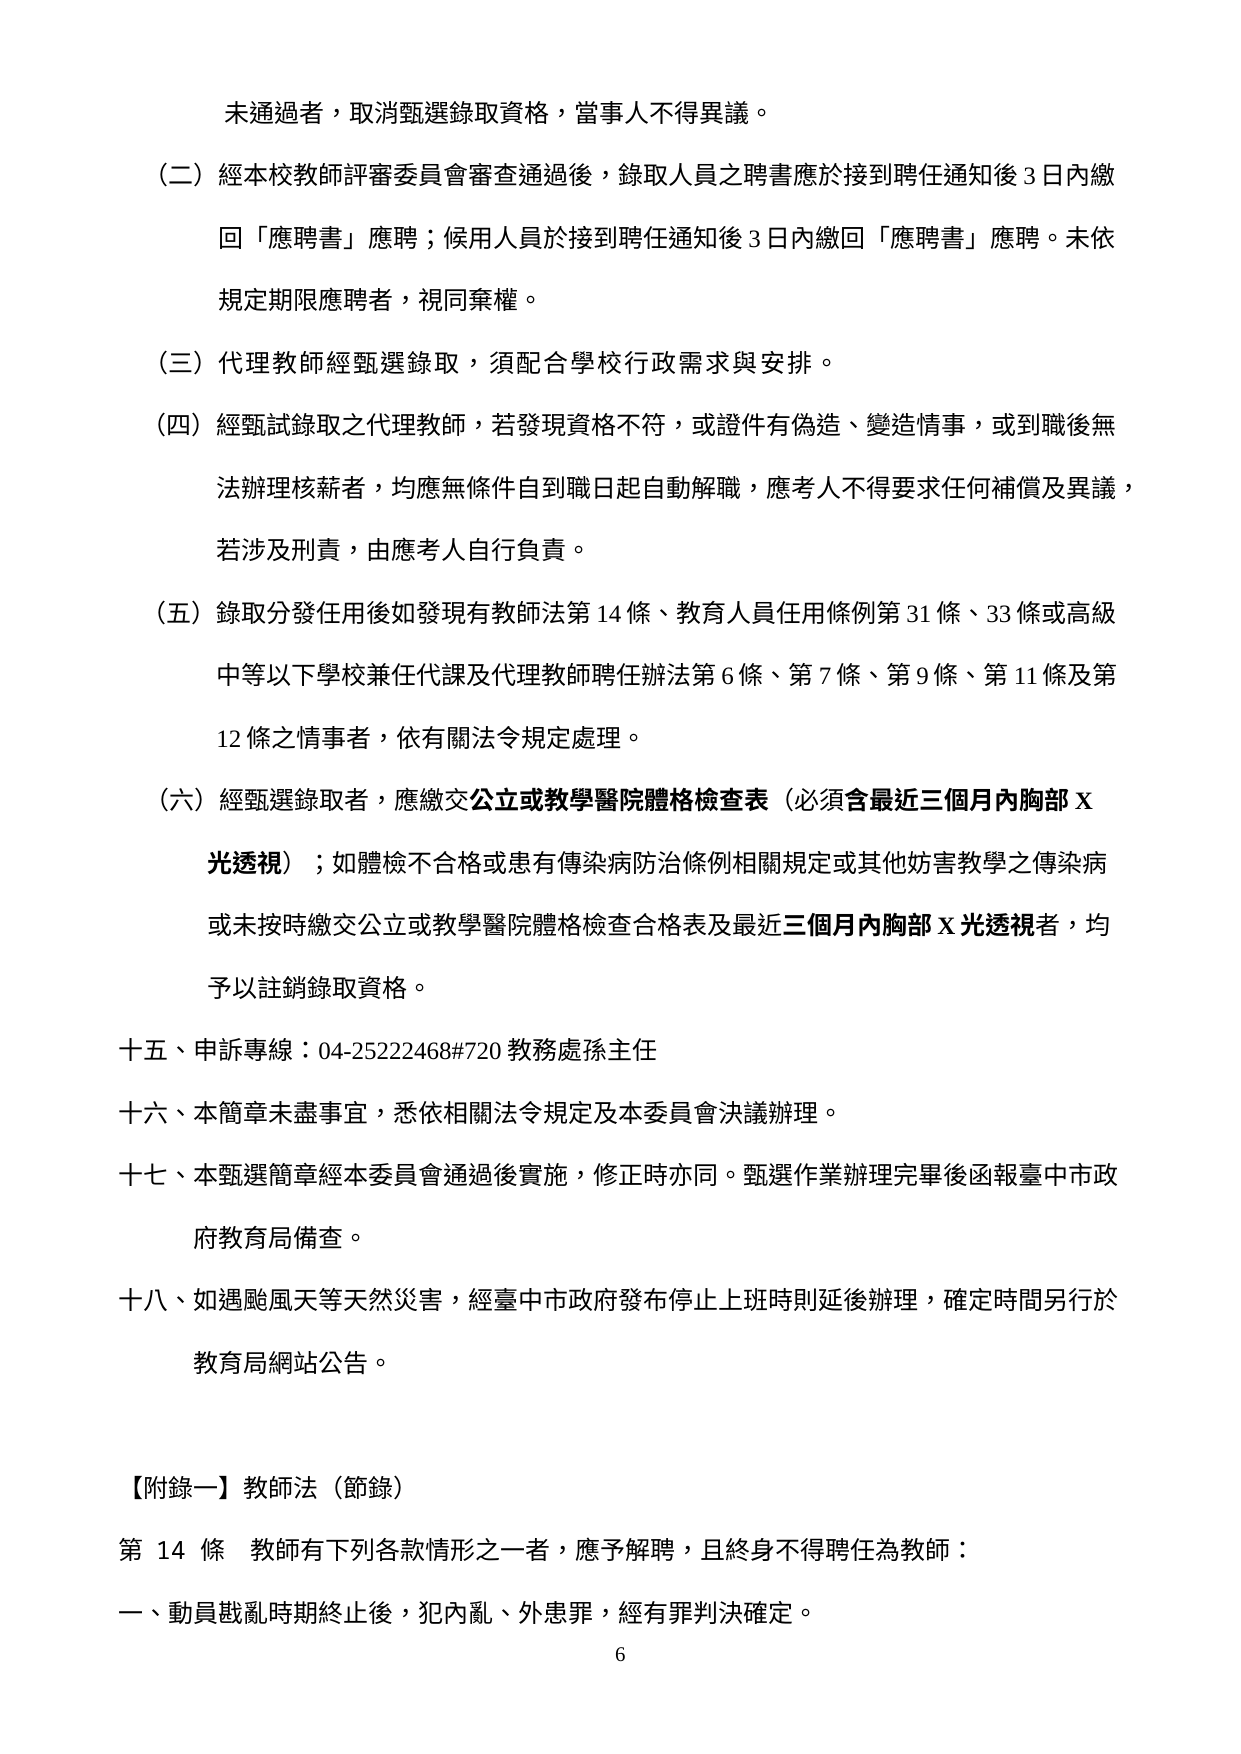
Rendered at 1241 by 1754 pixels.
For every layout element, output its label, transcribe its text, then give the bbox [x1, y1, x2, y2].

text 【附錄一】教師法（節錄） [118, 1444, 1122, 1507]
text 十八、如遇颱風天等天然災害，經臺中市政府發布停止上班時則延後辦理，確定時間另行於教育局網站公告。 [118, 1257, 1122, 1382]
text （四）經甄試錄取之代理教師，若發現資格不符，或證件有偽造、變造情事，或到職後無法辦理核薪者，均應無條件自到職日起自動解職，應考人不得要求任何補償及異議，若涉及刑責，由應考人自行負責。 [141, 382, 1122, 569]
text 十五、申訴專線：04-25222468#720 教務處孫主任 [118, 1007, 1122, 1069]
text （五）錄取分發任用後如發現有教師法第14條、教育人員任用條例第31條、33條或高級中等以下學校兼任代課及代理教師聘任辦法第6條、第7條、第9條、第11條及第12條之情事者，依有關法令規定處理。 [141, 569, 1122, 757]
text 十七、本甄選簡章經本委員會通過後實施，修正時亦同。甄選作業辦理完畢後函報臺中市政府教育局備查。 [118, 1132, 1122, 1257]
text 第 14 條 教師有下列各款情形之一者，應予解聘，且終身不得聘任為教師： [118, 1507, 1122, 1569]
text 未通過者，取消甄選錄取資格，當事人不得異議。 [149, 69, 1122, 132]
text 十六、本簡章未盡事宜，悉依相關法令規定及本委員會決議辦理。 [118, 1069, 1122, 1132]
text （六）經甄選錄取者，應繳交公立或教學醫院體格檢查表（必須含最近三個月內胸部X光透視）；如體檢不合格或患有傳染病防治條例相關規定或其他妨害教學之傳染病或未按時繳交公立或教學醫院體格檢查合格表及最近三個月內胸部X光透視者，均予以註銷錄取資格。 [144, 757, 1122, 1007]
text （三）代理教師經甄選錄取，須配合學校行政需求與安排。 [118, 319, 1122, 382]
text （二）經本校教師評審委員會審查通過後，錄取人員之聘書應於接到聘任通知後3日內繳回「應聘書」應聘；候用人員於接到聘任通知後3日內繳回「應聘書」應聘。未依規定期限應聘者，視同棄權。 [143, 132, 1122, 319]
text 一、動員戡亂時期終止後，犯內亂、外患罪，經有罪判決確定。 [118, 1569, 1122, 1632]
